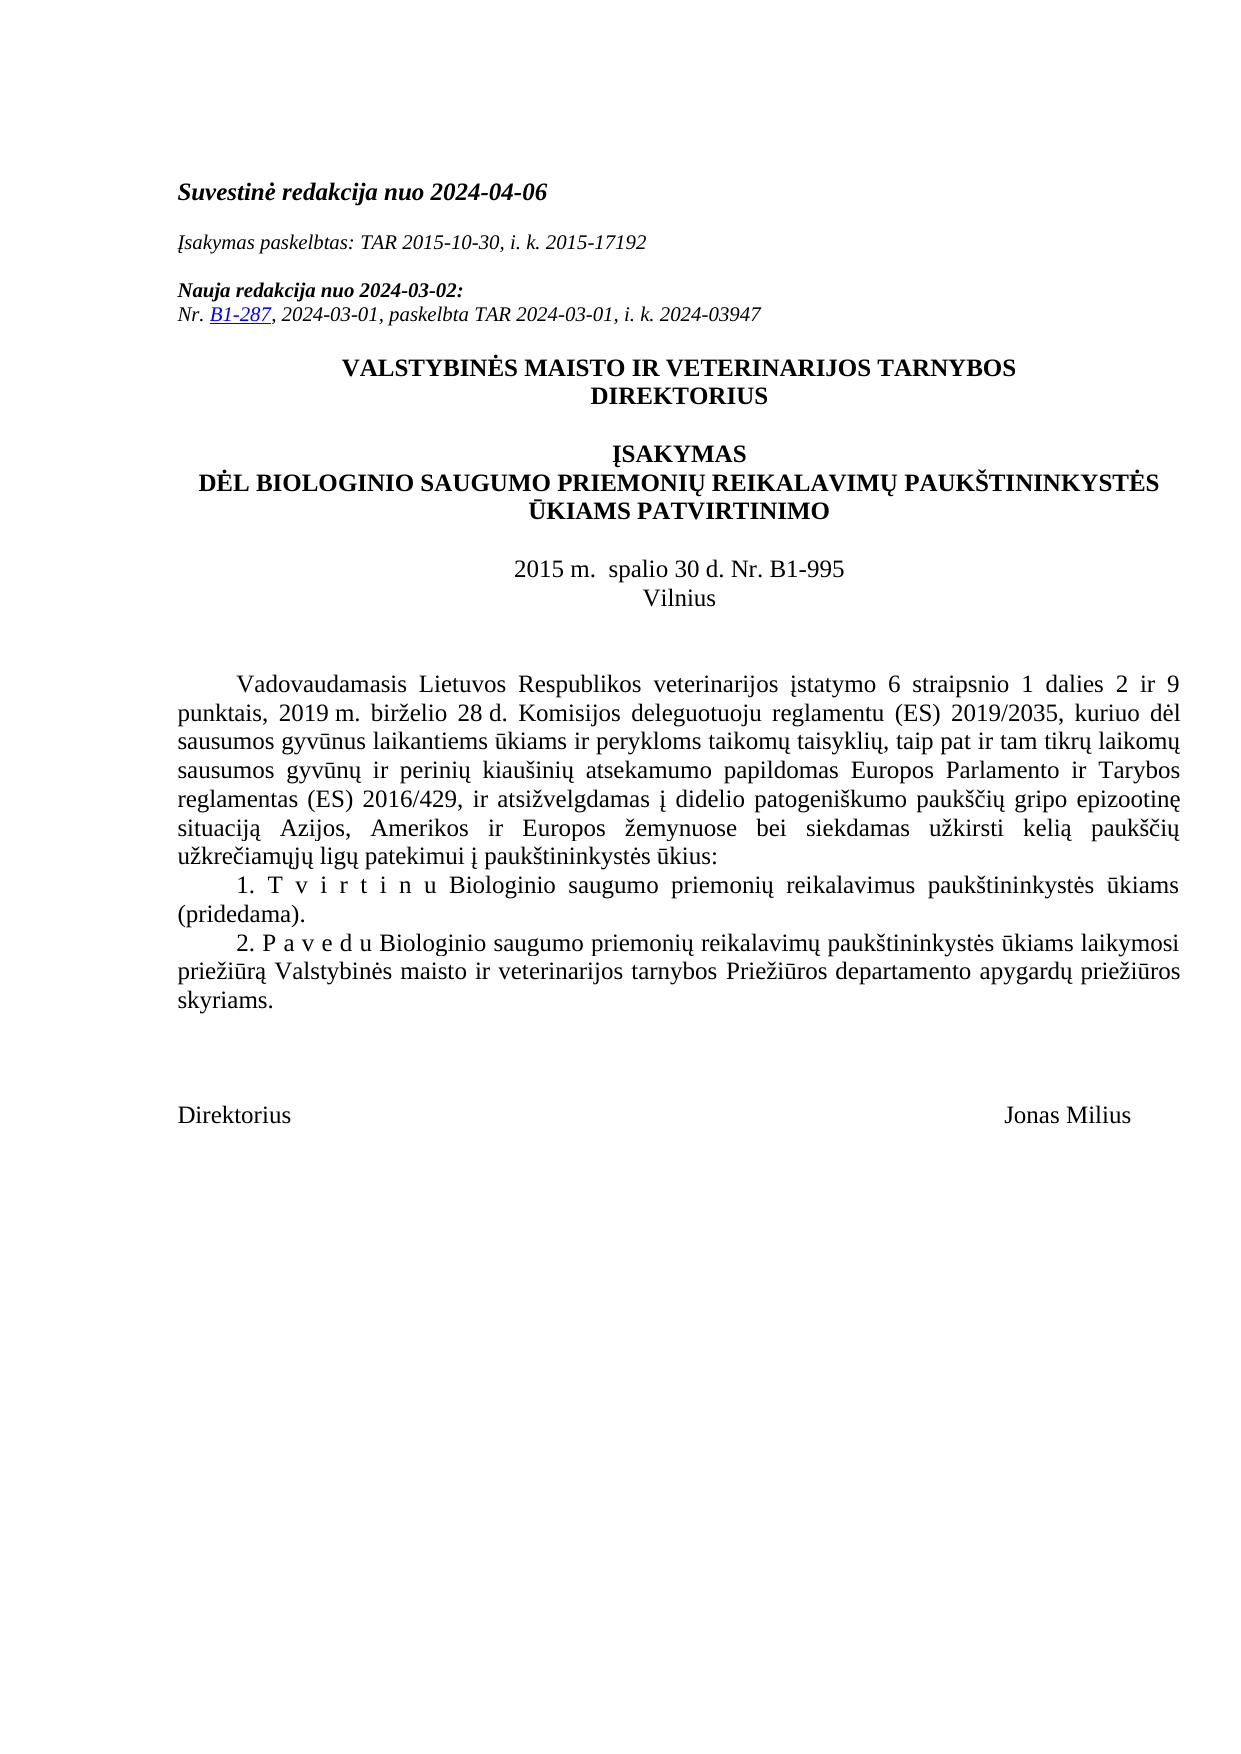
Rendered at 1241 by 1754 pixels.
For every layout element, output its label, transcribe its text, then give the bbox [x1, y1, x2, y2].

text ĮSAKYMAS [177, 439, 1181, 468]
text Vadovaudamasis Lietuvos Respublikos veterinarijos įstatymo 6 straipsnio 1 dalies 2 ir 9 punktais, 2019 m. birželio 28 d. Komisijos deleguotuoju reglamentu (ES) 2019/2035, kuriuo dėl sausumos gyvūnus laikantiems ūkiams ir perykloms taikomų taisyklių, taip pat ir tam tikrų laikomų sausumos gyvūnų ir perinių kiaušinių atsekamumo papildomas Europos Parlamento ir Tarybos reglamentas (ES) 2016/429, ir atsižvelgdamas į didelio patogeniškumo paukščių gripo epizootinę situaciją Azijos, Amerikos ir Europos žemynuose bei siekdamas užkirsti kelią paukščių užkrečiamųjų ligų patekimui į paukštininkystės ūkius: [177, 669, 1181, 870]
text 2. P a v e d u Biologinio saugumo priemonių reikalavimų paukštininkystės ūkiams laikymosi priežiūrą Valstybinės maisto ir veterinarijos tarnybos Priežiūros departamento apygardų priežiūros skyriams. [177, 928, 1181, 1014]
text 2015 m. spalio 30 d. Nr. B1-995 [177, 554, 1181, 583]
text DĖL BIOLOGINIO SAUGUMO PRIEMONIŲ REIKALAVIMŲ PAUKŠTININKYSTĖS ŪKIAMS PATVIRTINIMO [177, 468, 1181, 525]
text VALSTYBINĖS MAISTO IR VETERINARIJOS TARNYBOS [177, 353, 1181, 381]
text Įsakymas paskelbtas: TAR 2015-10-30, i. k. 2015-17192 [177, 230, 1181, 254]
text DIREKTORIUS [177, 381, 1181, 410]
text 1. T v i r t i n u Biologinio saugumo priemonių reikalavimus paukštininkystės ūkiams (pridedama). [177, 870, 1181, 928]
text Vilnius [177, 583, 1181, 611]
text Direktorius Jonas Milius [177, 1100, 1181, 1129]
text Suvestinė redakcija nuo 2024-04-06 [177, 177, 1181, 206]
text Nauja redakcija nuo 2024-03-02: [177, 278, 1181, 302]
text Nr. B1-287, 2024-03-01, paskelbta TAR 2024-03-01, i. k. 2024-03947 [177, 302, 1181, 326]
